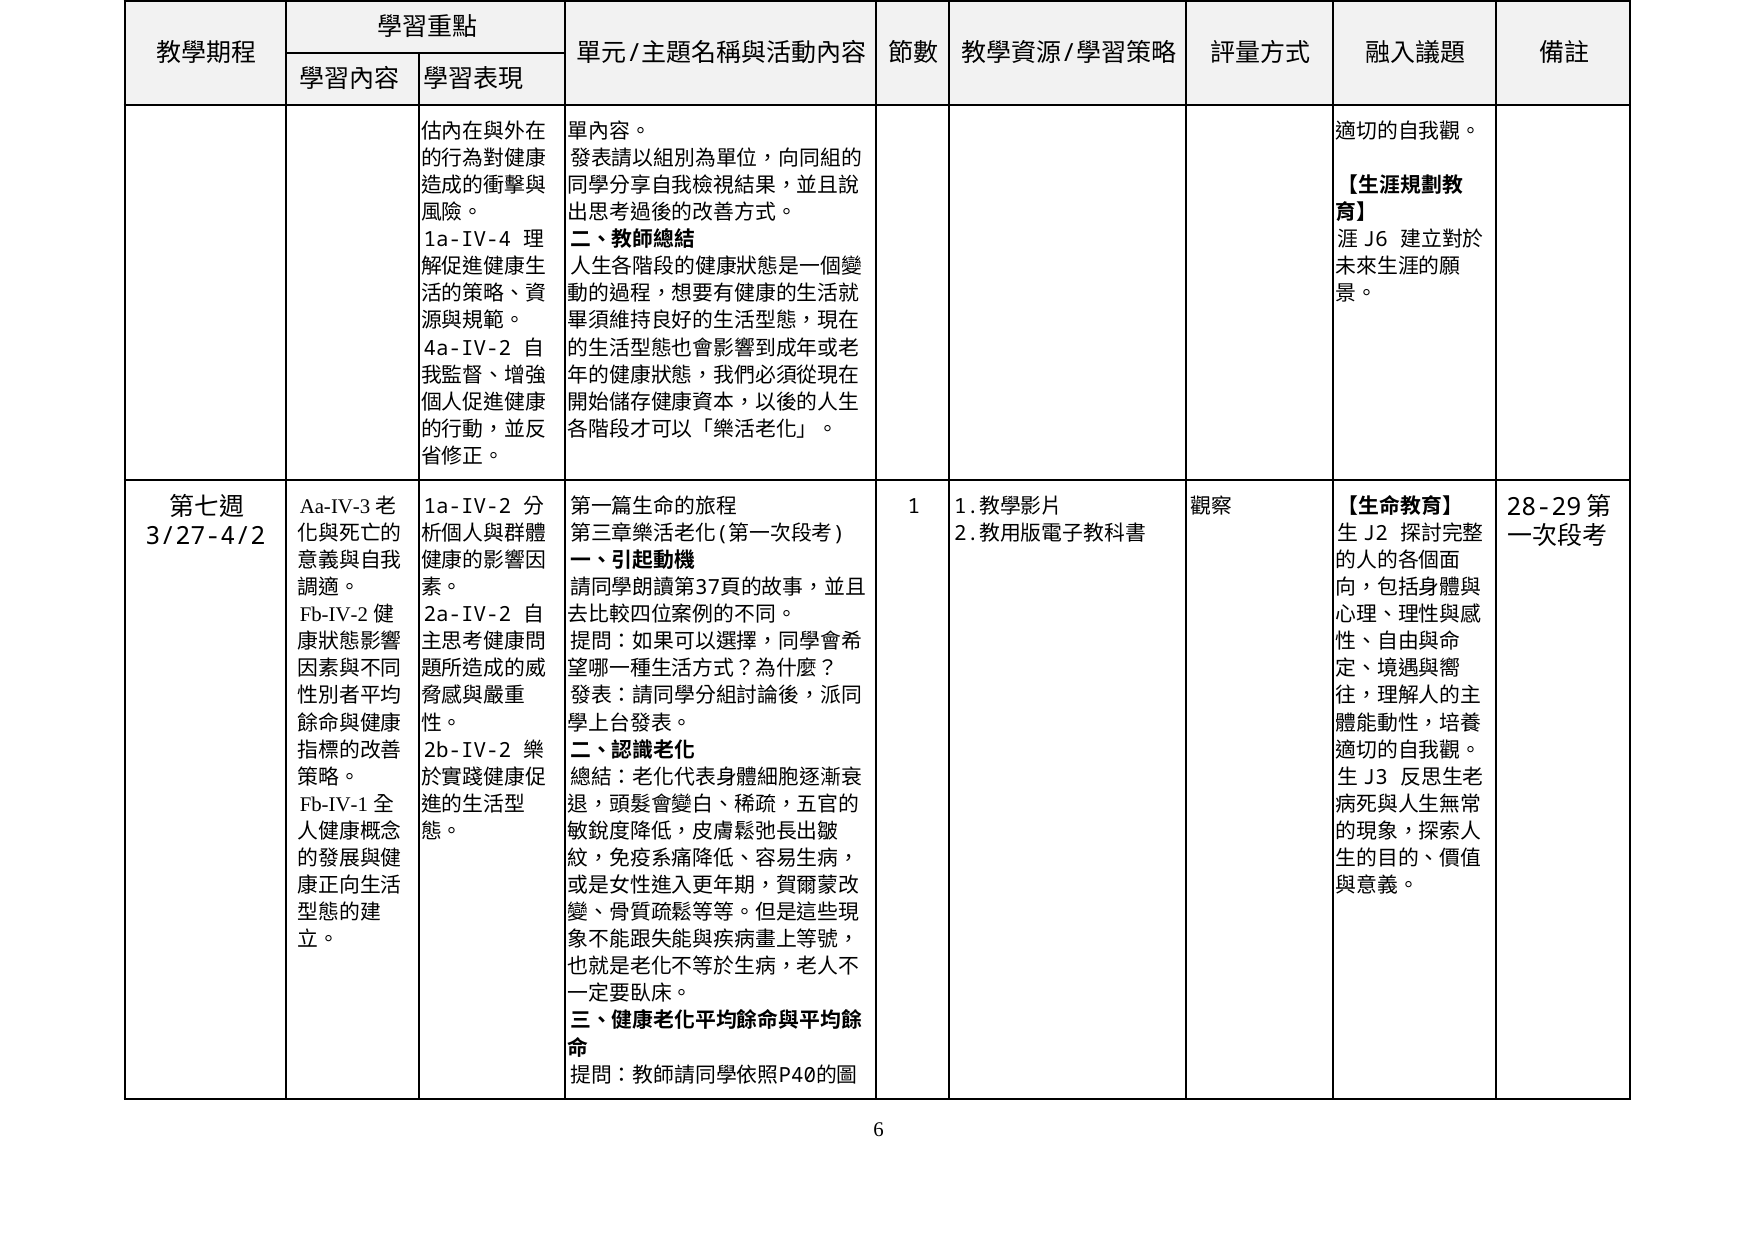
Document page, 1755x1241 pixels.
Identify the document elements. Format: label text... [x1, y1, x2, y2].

table_cell 1a-IV-2 分析個人與群體健康的影響因素。 2a-IV-2 自主思考健康問題所造成的威脅感與嚴重性。 2b-IV-2 樂於實踐健康促進的生活型態。 [420, 481, 564, 1098]
table_cell [126, 106, 285, 479]
table_cell 估內在與外在的行為對健康造成的衝擊與風險。 1a-IV-4 理解促進健康生活的策略、資源與規範。 4a-IV-2 自我監督、增強個人促進健康的行動，並反省修正。 [420, 106, 564, 479]
table_cell 適切的自我觀。 【生涯規劃教育】 涯J6 建立對於未來生涯的願景。 [1334, 106, 1495, 479]
table_header 節數 [877, 2, 948, 104]
table_cell 第七週3/27-4/2 [126, 481, 285, 1098]
table_header 單元/主題名稱與活動內容 [566, 2, 875, 104]
table_cell [950, 106, 1185, 479]
table_cell [877, 106, 948, 479]
table_cell Aa-IV-3 老化與死亡的意義與自我調適。 Fb-IV-2 健康狀態影響因素與不同性別者平均餘命與健康指標的改善策略。 Fb-IV-1 全人健康概念的發展與健康正向生活型態的建立。 [287, 481, 418, 1098]
table_cell 28-29第一次段考 [1497, 481, 1629, 1098]
table_header 教學期程 [126, 2, 285, 104]
table_header 融入議題 [1334, 2, 1495, 104]
table_cell 1 [877, 481, 948, 1098]
table_cell [287, 106, 418, 479]
table_cell 【生命教育】 生J2 探討完整的人的各個面向，包括身體與心理、理性與感性、自由與命定、境遇與嚮往，理解人的主體能動性，培養適切的自我觀。 生J3 反思生老病死與人生無常的現象，探索人生的目的、價值與意義。 [1334, 481, 1495, 1098]
table_cell [1187, 106, 1332, 479]
table_cell 單內容。 發表請以組別為單位，向同組的同學分享自我檢視結果，並且說出思考過後的改善方式。 二、教師總結 人生各階段的健康狀態是一個變動的過程，想要有健康的生活就畢須維持良好的生活型態，現在的生活型態也會影響到成年或老年的健康狀態，我們必須從現在開始儲存健康資本，以後的人生各階段才可以「樂活老化」。 [566, 106, 875, 479]
table_header 評量方式 [1187, 2, 1332, 104]
table_cell 第一篇生命的旅程 第三章樂活老化(第一次段考) 一、引起動機 請同學朗讀第37頁的故事，並且去比較四位案例的不同。 提問：如果可以選擇，同學會希望哪一種生活方式？為什麼？ 發表：請同學分組討論後，派同學上台發表。 二、認識老化 總結：老化代表身體細胞逐漸衰退，頭髮會變白、稀疏，五官的敏銳度降低，皮膚鬆弛長出皺紋，免疫系痛降低、容易生病，或是女性進入更年期，賀爾蒙改變、骨質疏鬆等等。但是這些現象不能跟失能與疾病畫上等號，也就是老化不等於生病，老人不一定要臥床。 三、健康老化平均餘命與平均餘命 提問：教師請同學依照P40的圖 [566, 481, 875, 1098]
table_header 學習重點 [287, 2, 564, 52]
table_cell 學習內容 [287, 54, 418, 104]
table_cell 學習表現 [420, 54, 564, 104]
table_cell [1497, 106, 1629, 479]
table_cell 觀察 [1187, 481, 1332, 1098]
table_header 備註 [1497, 2, 1629, 104]
table_cell 1.教學影片 2.教用版電子教科書 [950, 481, 1185, 1098]
table_header 教學資源/學習策略 [950, 2, 1185, 104]
